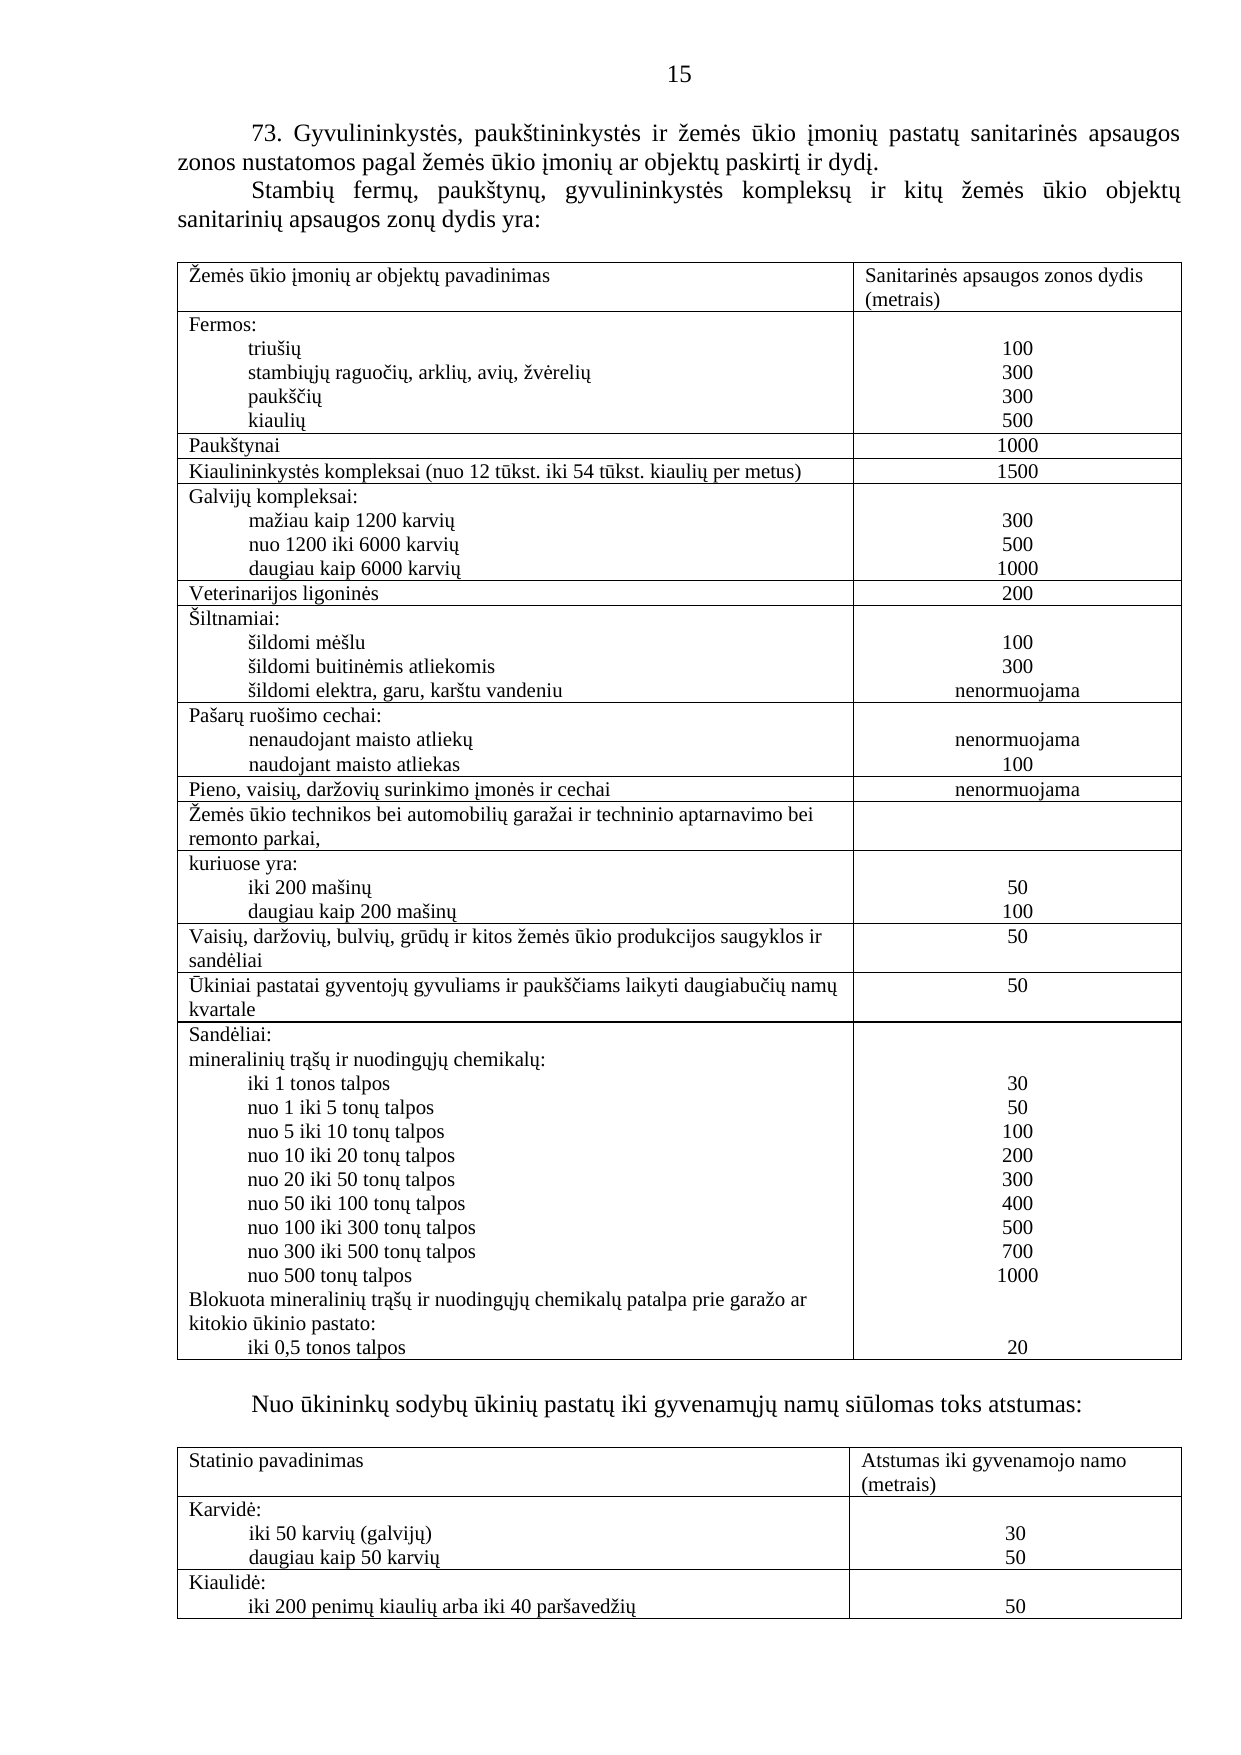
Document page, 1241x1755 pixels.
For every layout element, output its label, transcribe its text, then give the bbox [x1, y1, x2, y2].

table_cell 50 100 [854, 851, 1181, 923]
table_cell 200 [854, 581, 1181, 605]
table_header Atstumas iki gyvenamojo namo (metrais) [850, 1448, 1181, 1496]
table_header Statinio pavadinimas [178, 1448, 849, 1496]
table_cell 50 [854, 973, 1181, 1021]
table_cell Karvidė: iki 50 karvių (galvijų) daugiau kaip 50 karvių [178, 1497, 849, 1569]
table_cell Vaisių, daržovių, bulvių, grūdų ir kitos žemės ūkio produkcijos saugyklos ir sandėliai [178, 924, 853, 972]
table_cell kuriuose yra: iki 200 mašinų daugiau kaip 200 mašinų [178, 851, 853, 923]
table_cell 1000 [854, 434, 1181, 457]
table_cell 1500 [854, 459, 1181, 483]
table_cell Sandėliai: mineralinių trąšų ir nuodingųjų chemikalų: iki 1 tonos talpos nuo 1 iki 5 tonų talpos nuo 5 iki 10 tonų talpos nuo 10 iki 20 tonų talpos nuo 20 iki 50 tonų talpos nuo 50 iki 100 tonų talpos nuo 100 iki 300 tonų talpos nuo 300 iki 500 tonų talpos nuo 500 tonų talpos Blokuota mineralinių trąšų ir nuodingųjų chemikalų patalpa prie garažo ar kitokio ūkinio pastato: iki 0,5 tonos talpos [178, 1023, 853, 1359]
table_cell 50 [854, 924, 1181, 972]
table_header Žemės ūkio įmonių ar objektų pavadinimas [178, 263, 853, 311]
table_cell Kiaulininkystės kompleksai (nuo 12 tūkst. iki 54 tūkst. kiaulių per metus) [178, 459, 853, 483]
table_cell 30 50 100 200 300 400 500 700 1000 20 [854, 1023, 1181, 1359]
table_cell Veterinarijos ligoninės [178, 581, 853, 605]
table_cell Žemės ūkio technikos bei automobilių garažai ir techninio aptarnavimo bei remonto parkai, [178, 802, 853, 850]
table_cell Fermos: triušių stambiųjų raguočių, arklių, avių, žvėrelių paukščių kiaulių [178, 312, 853, 432]
table_header Sanitarinės apsaugos zonos dydis (metrais) [854, 263, 1181, 311]
table_cell Pašarų ruošimo cechai: nenaudojant maisto atliekų naudojant maisto atliekas [178, 703, 853, 776]
table_cell Paukštynai [178, 434, 853, 457]
table_cell 100 300 300 500 [854, 312, 1181, 432]
table_cell nenormuojama [854, 777, 1181, 801]
table_cell nenormuojama 100 [854, 703, 1181, 776]
text Nuo ūkininkų sodybų ūkinių pastatų iki gyvenamųjų namų siūlomas toks atstumas: [177, 1389, 1181, 1418]
table_cell 100 300 nenormuojama [854, 606, 1181, 702]
table_cell 300 500 1000 [854, 484, 1181, 580]
table_cell 50 [850, 1570, 1181, 1618]
table_cell Kiaulidė: iki 200 penimų kiaulių arba iki 40 paršavedžių [178, 1570, 849, 1618]
table_cell Šiltnamiai: šildomi mėšlu šildomi buitinėmis atliekomis šildomi elektra, garu, karštu vandeniu [178, 606, 853, 702]
table_cell 30 50 [850, 1497, 1181, 1569]
text 73. Gyvulininkystės, paukštininkystės ir žemės ūkio įmonių pastatų sanitarinės apsaugos zonos nustatomos pagal žemės ūkio įmonių ar objektų paskirtį ir dydį. [177, 118, 1181, 176]
table_cell Pieno, vaisių, daržovių surinkimo įmonės ir cechai [178, 777, 853, 801]
table_cell [854, 802, 1181, 850]
text Stambių fermų, paukštynų, gyvulininkystės kompleksų ir kitų žemės ūkio objektų sanitarinių apsaugos zonų dydis yra: [177, 176, 1181, 233]
table_cell Galvijų kompleksai: mažiau kaip 1200 karvių nuo 1200 iki 6000 karvių daugiau kaip 6000 karvių [178, 484, 853, 580]
table_cell Ūkiniai pastatai gyventojų gyvuliams ir paukščiams laikyti daugiabučių namų kvartale [178, 973, 853, 1021]
